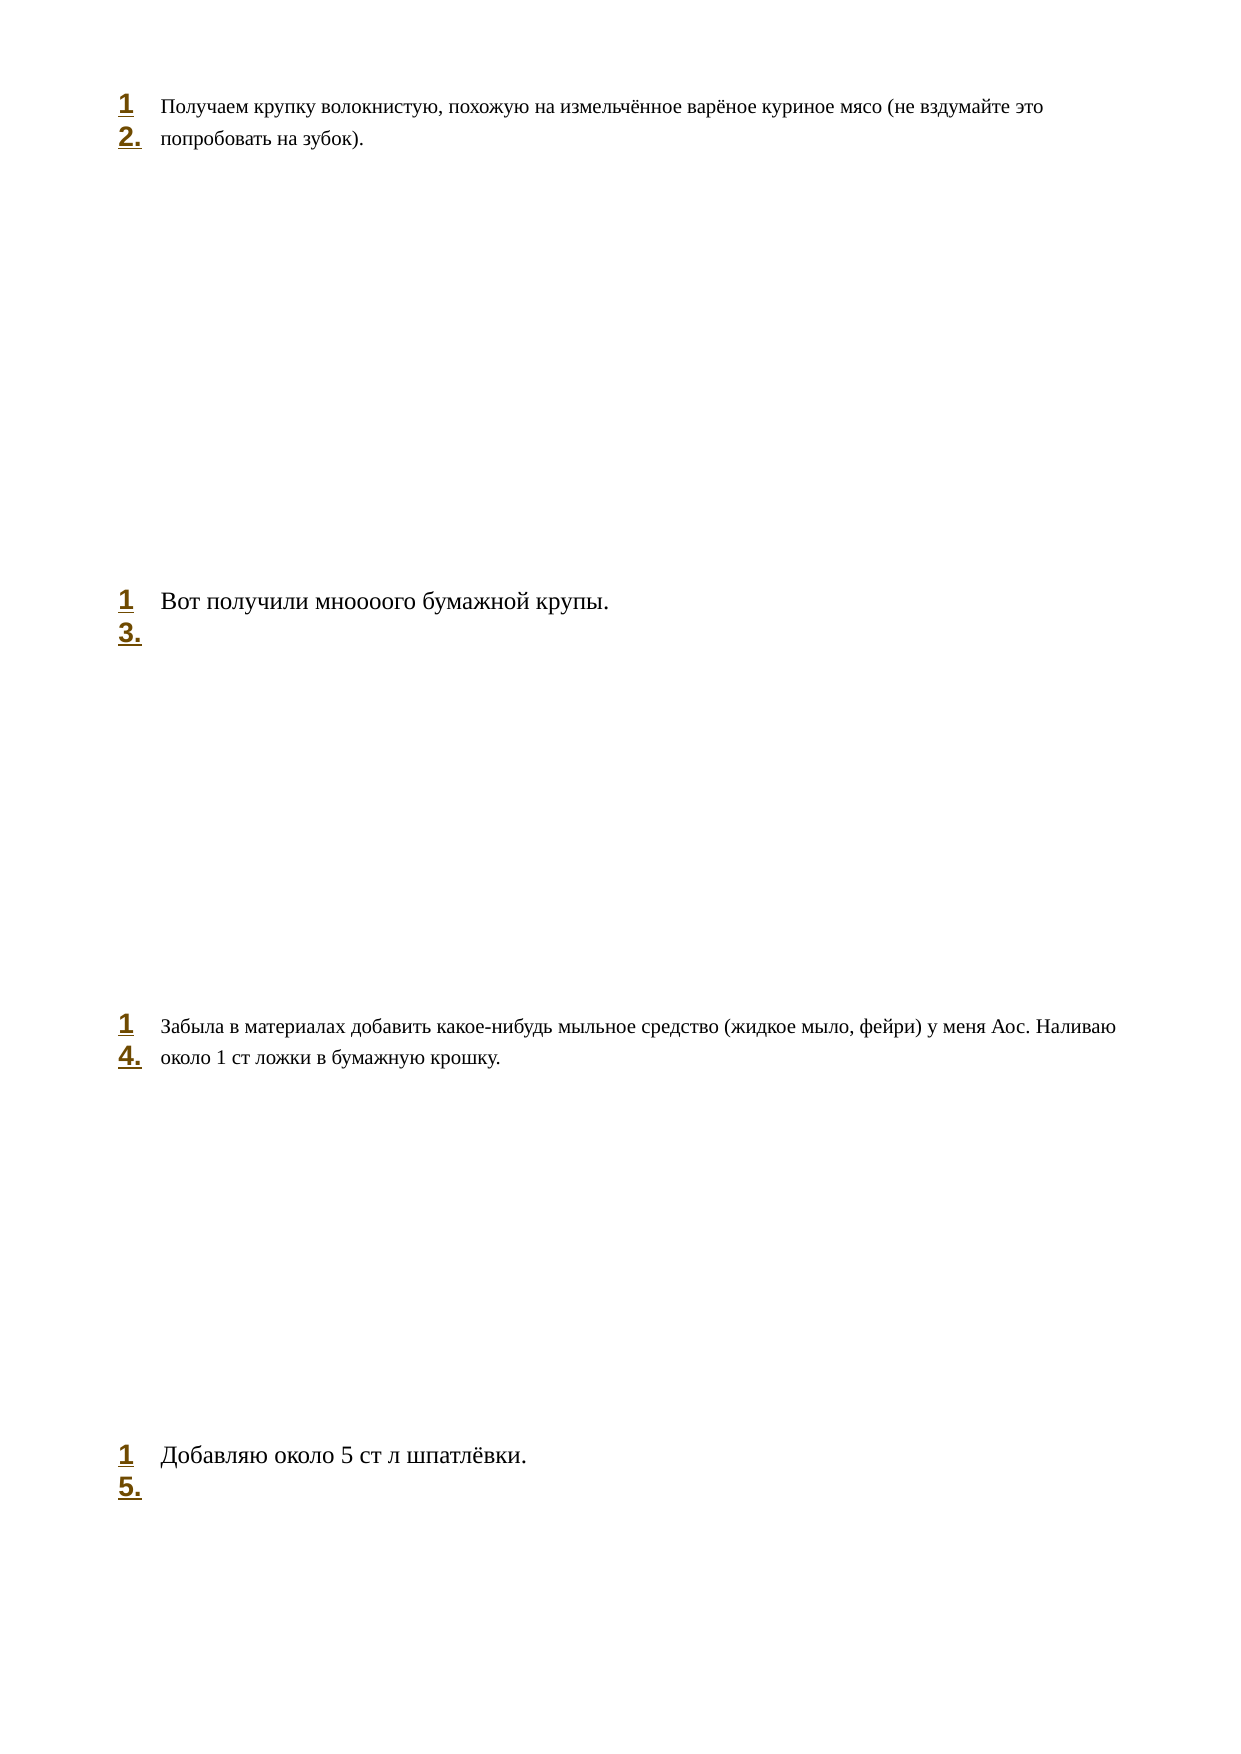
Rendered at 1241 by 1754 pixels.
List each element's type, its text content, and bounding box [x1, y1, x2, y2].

text Вот получили мноооого бумажной крупы. [160, 583, 1122, 614]
text 14. [118, 1007, 149, 1071]
text Добавляю около 5 ст л шпатлёвки. [160, 1438, 1122, 1469]
text Забыла в материалах добавить какое-нибудь мыльное средство (жидкое мыло, фейри) у меня Аос. Наливаю около 1 ст ложки в бумажную крошку. [160, 1007, 1122, 1069]
text 12. [118, 87, 149, 152]
text Получаем крупку волокнистую, похожую на измельчённое варёное куриное мясо (не вздумайте это попробовать на зубок). [160, 87, 1122, 150]
text 13. [118, 583, 149, 648]
text 15. [118, 1438, 149, 1502]
